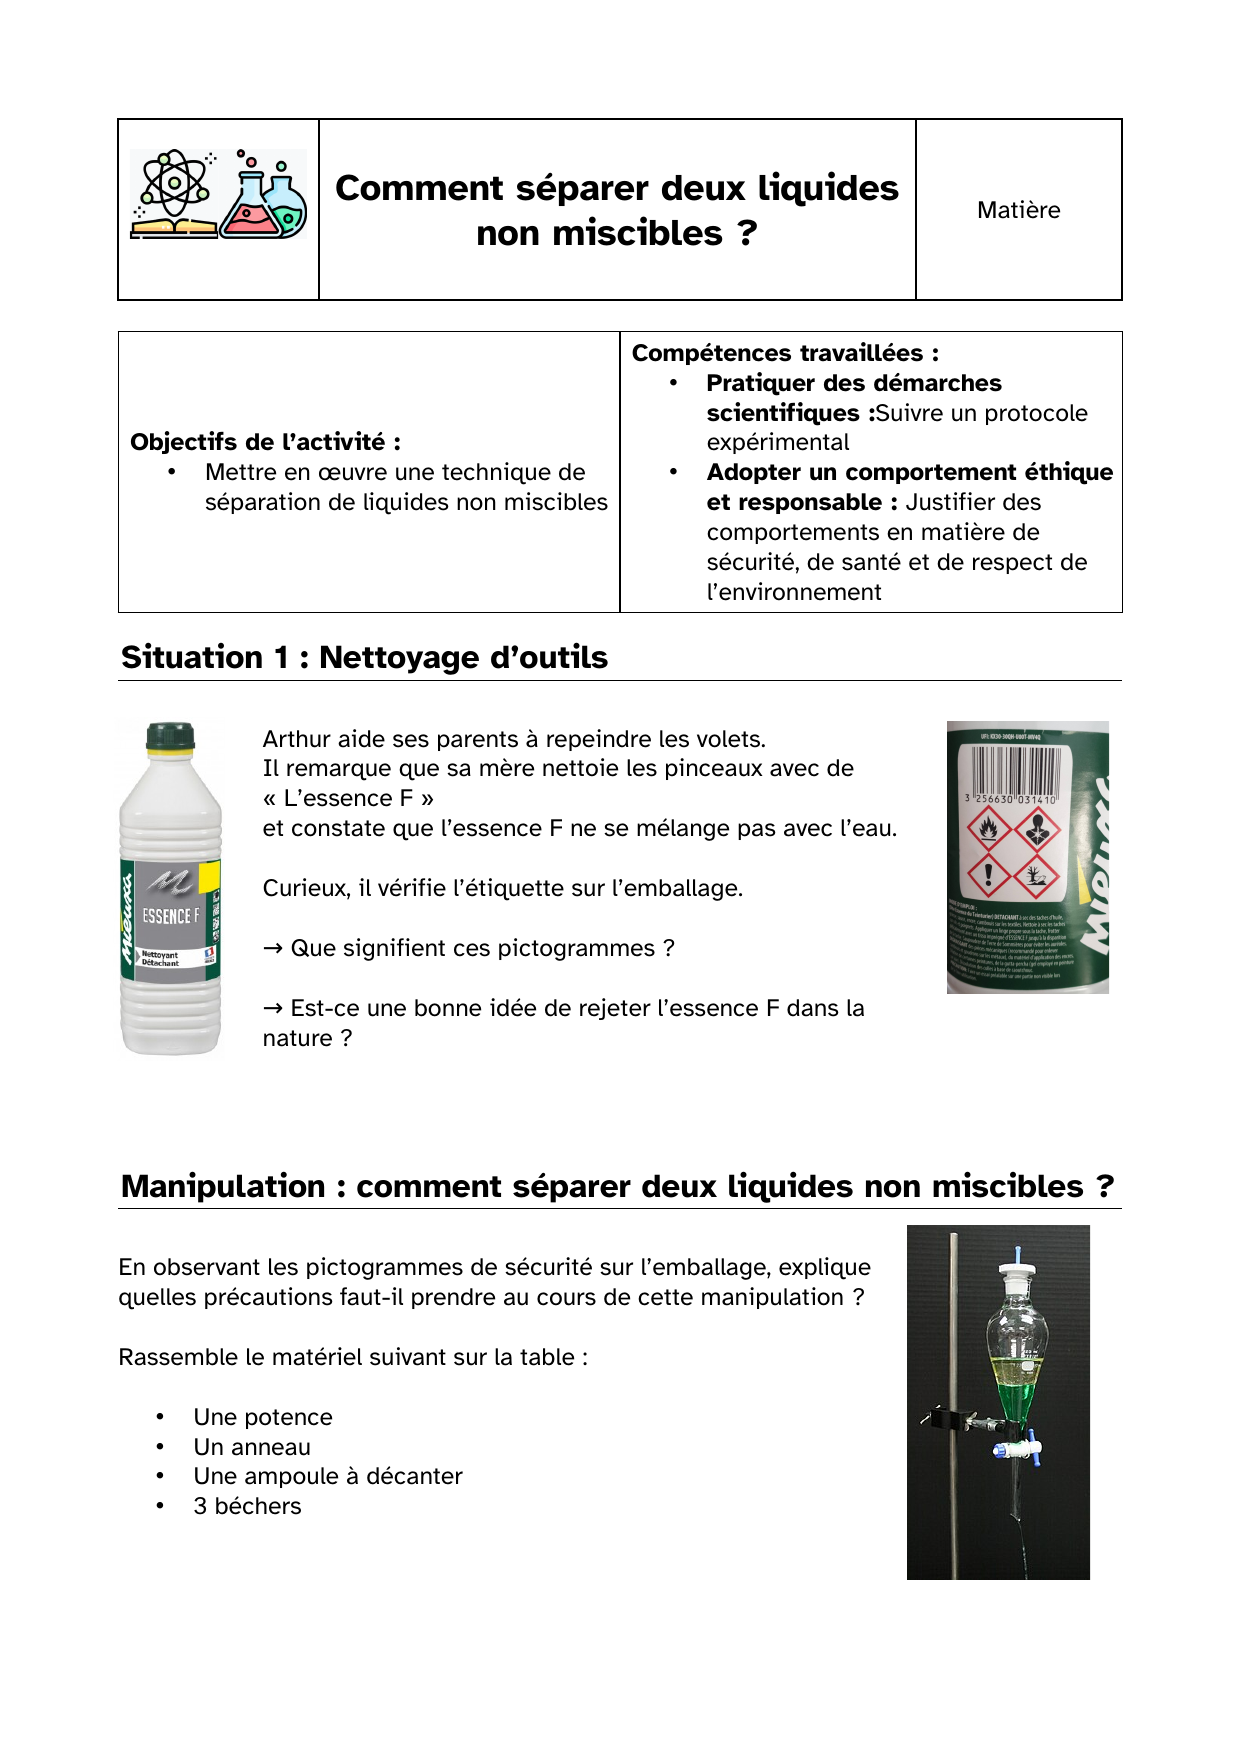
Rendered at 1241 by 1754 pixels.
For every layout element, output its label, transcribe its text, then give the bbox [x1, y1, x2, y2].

subtitle Manipulation : comment séparer deux liquides non miscibles ? [118, 1163, 1122, 1208]
text Rassemble le matériel suivant sur la table : [118, 1342, 907, 1371]
subtitle Situation 1 : Nettoyage d’outils [118, 634, 1122, 680]
list Une ampoule à décanter [156, 1461, 907, 1491]
text Il remarque que sa mère nettoie les pinceaux avec de « L’essence F » [225, 753, 947, 813]
picture [112, 717, 225, 1061]
list 3 béchers [156, 1491, 907, 1521]
text [1091, 1342, 1122, 1371]
text → Que signifient ces pictogrammes ? [225, 933, 947, 962]
list [1091, 1431, 1122, 1461]
text Arthur aide ses parents à repeindre les volets. [225, 723, 947, 753]
picture [907, 1225, 1091, 1580]
list Un anneau [156, 1431, 907, 1461]
table_header Objectifs de l’activité : Mettre en œuvre une technique de séparation de liquides non miscibles [119, 332, 619, 612]
list [1091, 1491, 1122, 1521]
text et constate que l’essence F ne se mélange pas avec l’eau. [225, 813, 947, 843]
text Curieux, il vérifie l’étiquette sur l’emballage. [225, 873, 947, 903]
picture [129, 149, 307, 239]
text → Est-ce une bonne idée de rejeter l’essence F dans la nature ? [225, 992, 1122, 1052]
table_header Compétences travaillées : Pratiquer des démarches scientifiques :Suivre un protocole expérimental Adopter un comportement éthique et responsable : Justifier des comportements en matière de sécurité, de santé et de respect de l’environnement [621, 332, 1122, 612]
list [1091, 1461, 1122, 1491]
table_header [119, 120, 318, 299]
list Une potence [156, 1401, 907, 1431]
list [1091, 1401, 1122, 1431]
table_header Comment séparer deux liquides non miscibles ? [320, 120, 915, 299]
table_header Matière [917, 120, 1121, 299]
text En observant les pictogrammes de sécurité sur l’emballage, explique quelles précautions faut-il prendre au cours de cette manipulation ? [118, 1252, 907, 1312]
picture [947, 721, 1110, 994]
